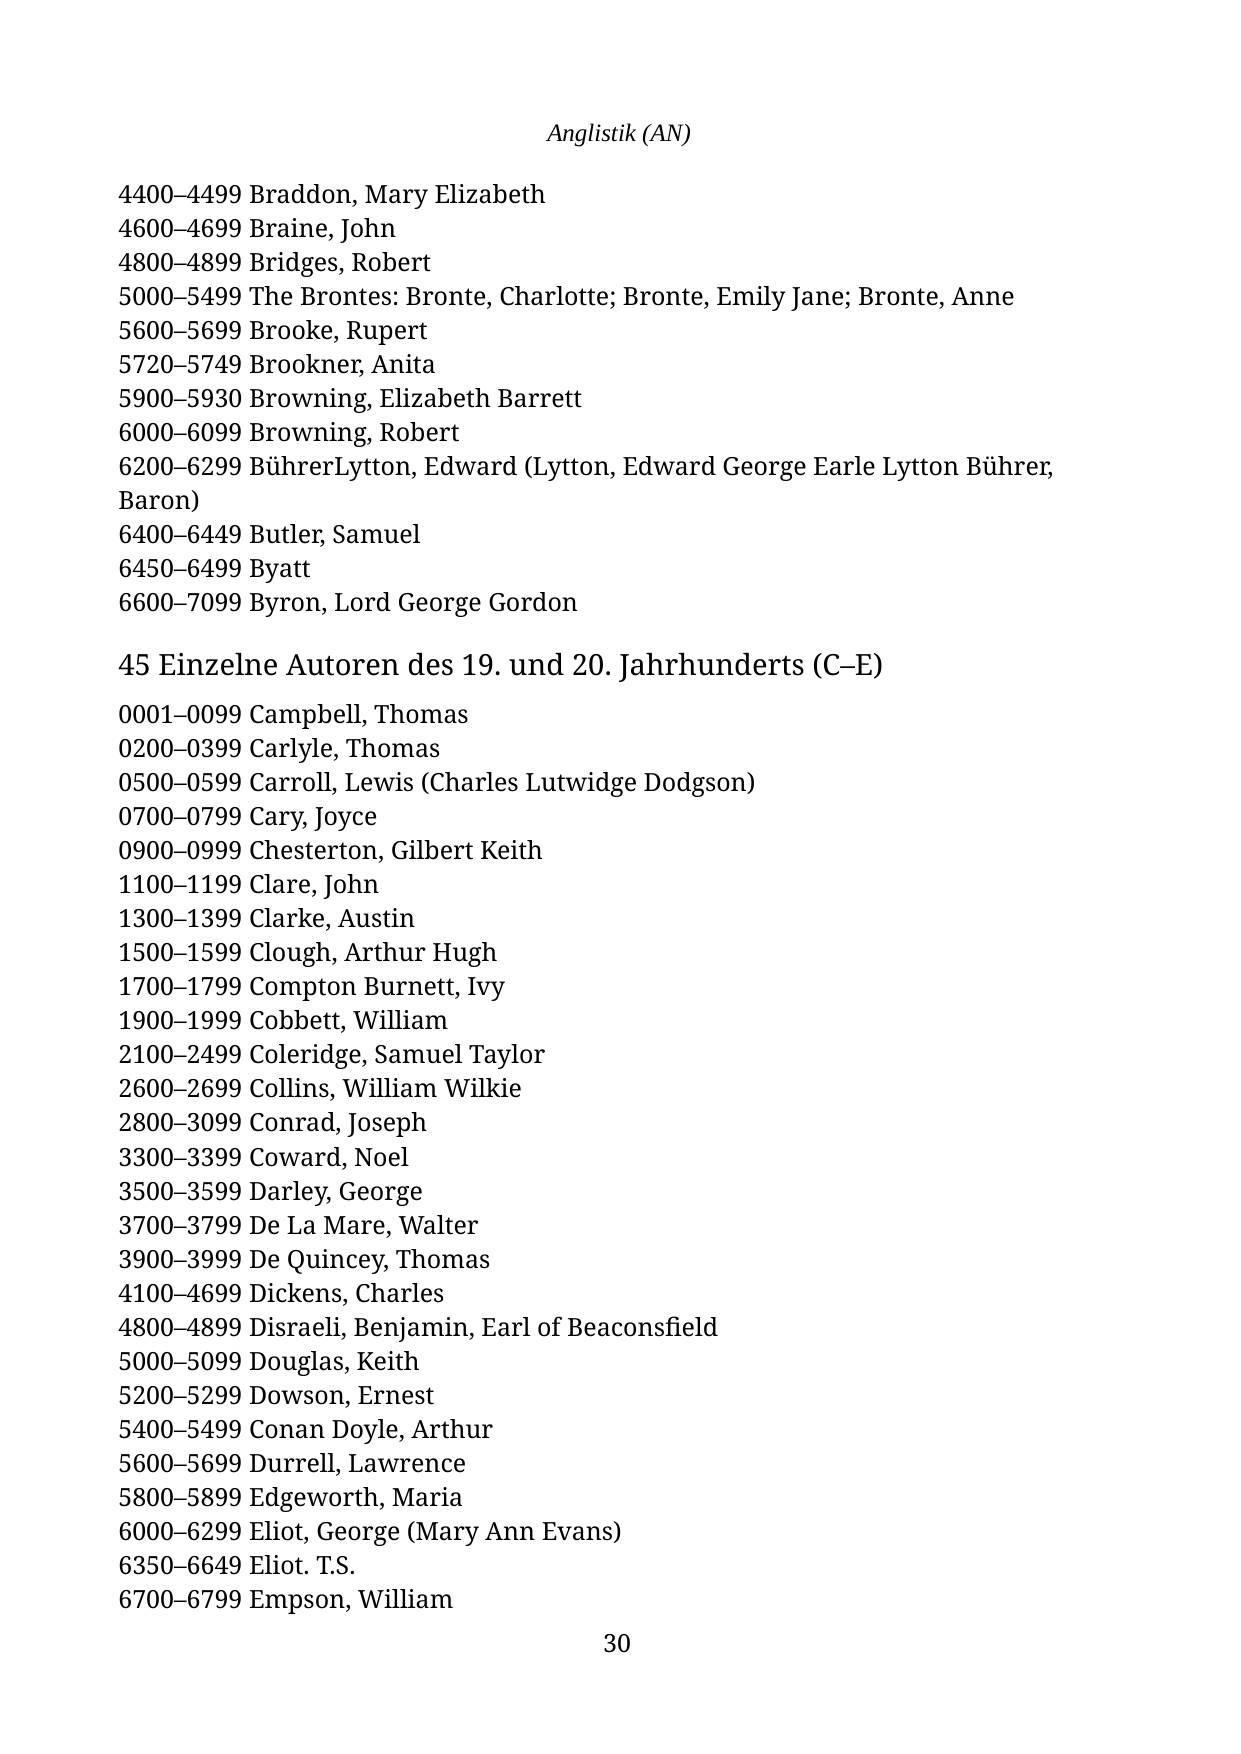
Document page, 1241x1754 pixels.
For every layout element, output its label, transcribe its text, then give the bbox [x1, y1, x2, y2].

text 6000–6099 Browning, Robert [118, 415, 1122, 449]
text 5600–5699 Brooke, Rupert [118, 313, 1122, 347]
text 5200–5299 Dowson, Ernest [118, 1378, 1122, 1412]
text 5400–5499 Conan Doyle, Arthur [118, 1412, 1122, 1446]
text 1300–1399 Clarke, Austin [118, 901, 1122, 935]
text 6450–6499 Byatt [118, 551, 1122, 585]
text 5000–5499 The Brontes: Bronte, Charlotte; Bronte, Emily Jane; Bronte, Anne [118, 278, 1122, 313]
text 1700–1799 Compton Burnett, Ivy [118, 969, 1122, 1003]
text 0900–0999 Chesterton, Gilbert Keith [118, 833, 1122, 867]
text 6000–6299 Eliot, George (Mary Ann Evans) [118, 1514, 1122, 1548]
text 1900–1999 Cobbett, William [118, 1003, 1122, 1037]
text 1500–1599 Clough, Arthur Hugh [118, 935, 1122, 969]
text 0500–0599 Carroll, Lewis (Charles Lutwidge Dodgson) [118, 764, 1122, 798]
text 6200–6299 Bührer­Lytton, Edward (Lytton, Edward George Earle Lytton Bührer, Baron) [118, 449, 1122, 517]
text 0001–0099 Campbell, Thomas [118, 696, 1122, 730]
text 5900–5930 Browning, Elizabeth Barrett [118, 381, 1122, 415]
text 3500–3599 Darley, George [118, 1173, 1122, 1207]
text 1100–1199 Clare, John [118, 867, 1122, 901]
text 6400–6449 Butler, Samuel [118, 517, 1122, 551]
text 4800–4899 Bridges, Robert [118, 244, 1122, 278]
text 6700–6799 Empson, William [118, 1582, 1122, 1616]
subtitle 45 Einzelne Autoren des 19. und 20. Jahrhunderts (C–E) [118, 644, 1122, 684]
text 5600–5699 Durrell, Lawrence [118, 1446, 1122, 1480]
text 4800–4899 Disraeli, Benjamin, Earl of Beaconsfield [118, 1309, 1122, 1343]
text 0200–0399 Carlyle, Thomas [118, 730, 1122, 764]
text 5000–5099 Douglas, Keith [118, 1343, 1122, 1378]
text 0700–0799 Cary, Joyce [118, 798, 1122, 833]
text 5720–5749 Brookner, Anita [118, 347, 1122, 381]
text 2800–3099 Conrad, Joseph [118, 1105, 1122, 1139]
text 5800–5899 Edgeworth, Maria [118, 1480, 1122, 1514]
text 6600–7099 Byron, Lord George Gordon [118, 585, 1122, 619]
text 4100–4699 Dickens, Charles [118, 1275, 1122, 1309]
text 6350–6649 Eliot. T.S. [118, 1548, 1122, 1582]
text 3900–3999 De Quincey, Thomas [118, 1241, 1122, 1275]
text 2600–2699 Collins, William Wilkie [118, 1071, 1122, 1105]
text 3300–3399 Coward, Noel [118, 1139, 1122, 1173]
text 2100–2499 Coleridge, Samuel Taylor [118, 1037, 1122, 1071]
text 4600–4699 Braine, John [118, 210, 1122, 244]
text 4400–4499 Braddon, Mary Elizabeth [118, 176, 1122, 210]
text 3700–3799 De La Mare, Walter [118, 1207, 1122, 1241]
